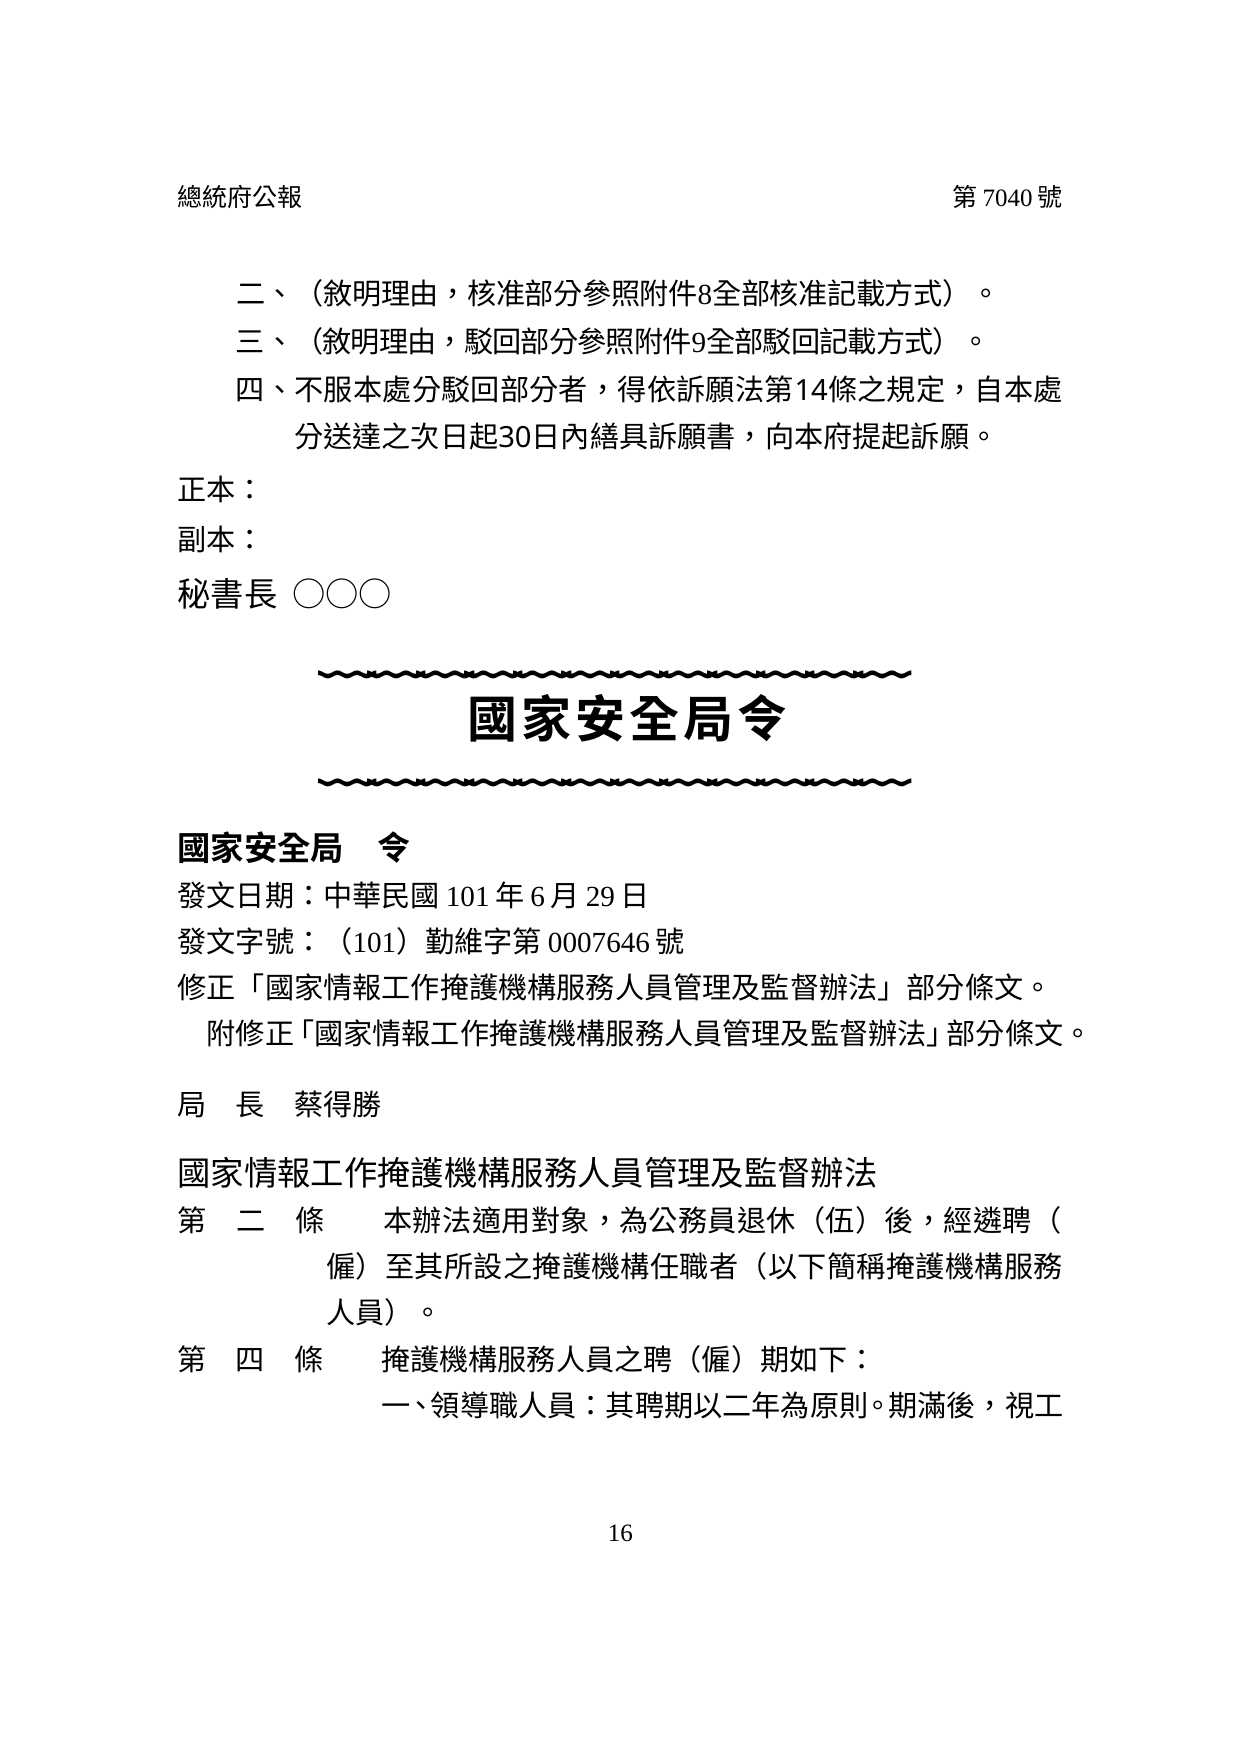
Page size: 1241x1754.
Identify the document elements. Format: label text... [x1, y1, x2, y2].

text 附修正「國家情報工作掩護機構服務人員管理及監督辦法」部分條文。 [206, 1007, 1063, 1053]
text 第 二 條 本辦法適用對象，為公務員退休（伍）後，經遴聘（僱）至其所設之掩護機構任職者（以下簡稱掩護機構服務人員）。 [177, 1195, 1063, 1333]
text 副本： [177, 520, 1063, 557]
text 一、領導職人員：其聘期以二年為原則。期滿後，視工作績效，簽奉隸屬之情報機關首長核可後，得續聘一次，最長二年。但擔任董事長或相當職務者，得視需要再續聘一次。 [381, 1379, 1063, 1425]
text 四、不服本處分駁回部分者，得依訴願法第14條之規定，自本處分送達之次日起30日內繕具訴願書，向本府提起訴願。 [236, 362, 1063, 457]
text 正本： [177, 470, 1063, 507]
text 修正「國家情報工作掩護機構服務人員管理及監督辦法」部分條文。 [177, 962, 1063, 1007]
text 第 四 條 掩護機構服務人員之聘（僱）期如下： [177, 1333, 1063, 1379]
text 國家安全局令 [192, 691, 1063, 749]
text 國家安全局 令 [177, 824, 1063, 870]
text 局 長 蔡得勝 [177, 1078, 1063, 1124]
text 三、（敘明理由，駁回部分參照附件9全部駁回記載方式）。 [236, 314, 1063, 362]
text ﹏﹏﹏﹏﹏﹏﹏﹏﹏﹏﹏﹏ [177, 653, 1063, 678]
text 秘書長 ○○○ [177, 570, 1063, 616]
text 發文日期：中華民國101年6月29日 [177, 870, 1063, 916]
text ﹏﹏﹏﹏﹏﹏﹏﹏﹏﹏﹏﹏ [177, 762, 1063, 787]
text 發文字號：（101）勤維字第0007646號 [177, 916, 1063, 962]
text 國家情報工作掩護機構服務人員管理及監督辦法 [177, 1149, 1063, 1195]
text 二、（敘明理由，核准部分參照附件8全部核准記載方式）。 [236, 266, 1063, 314]
